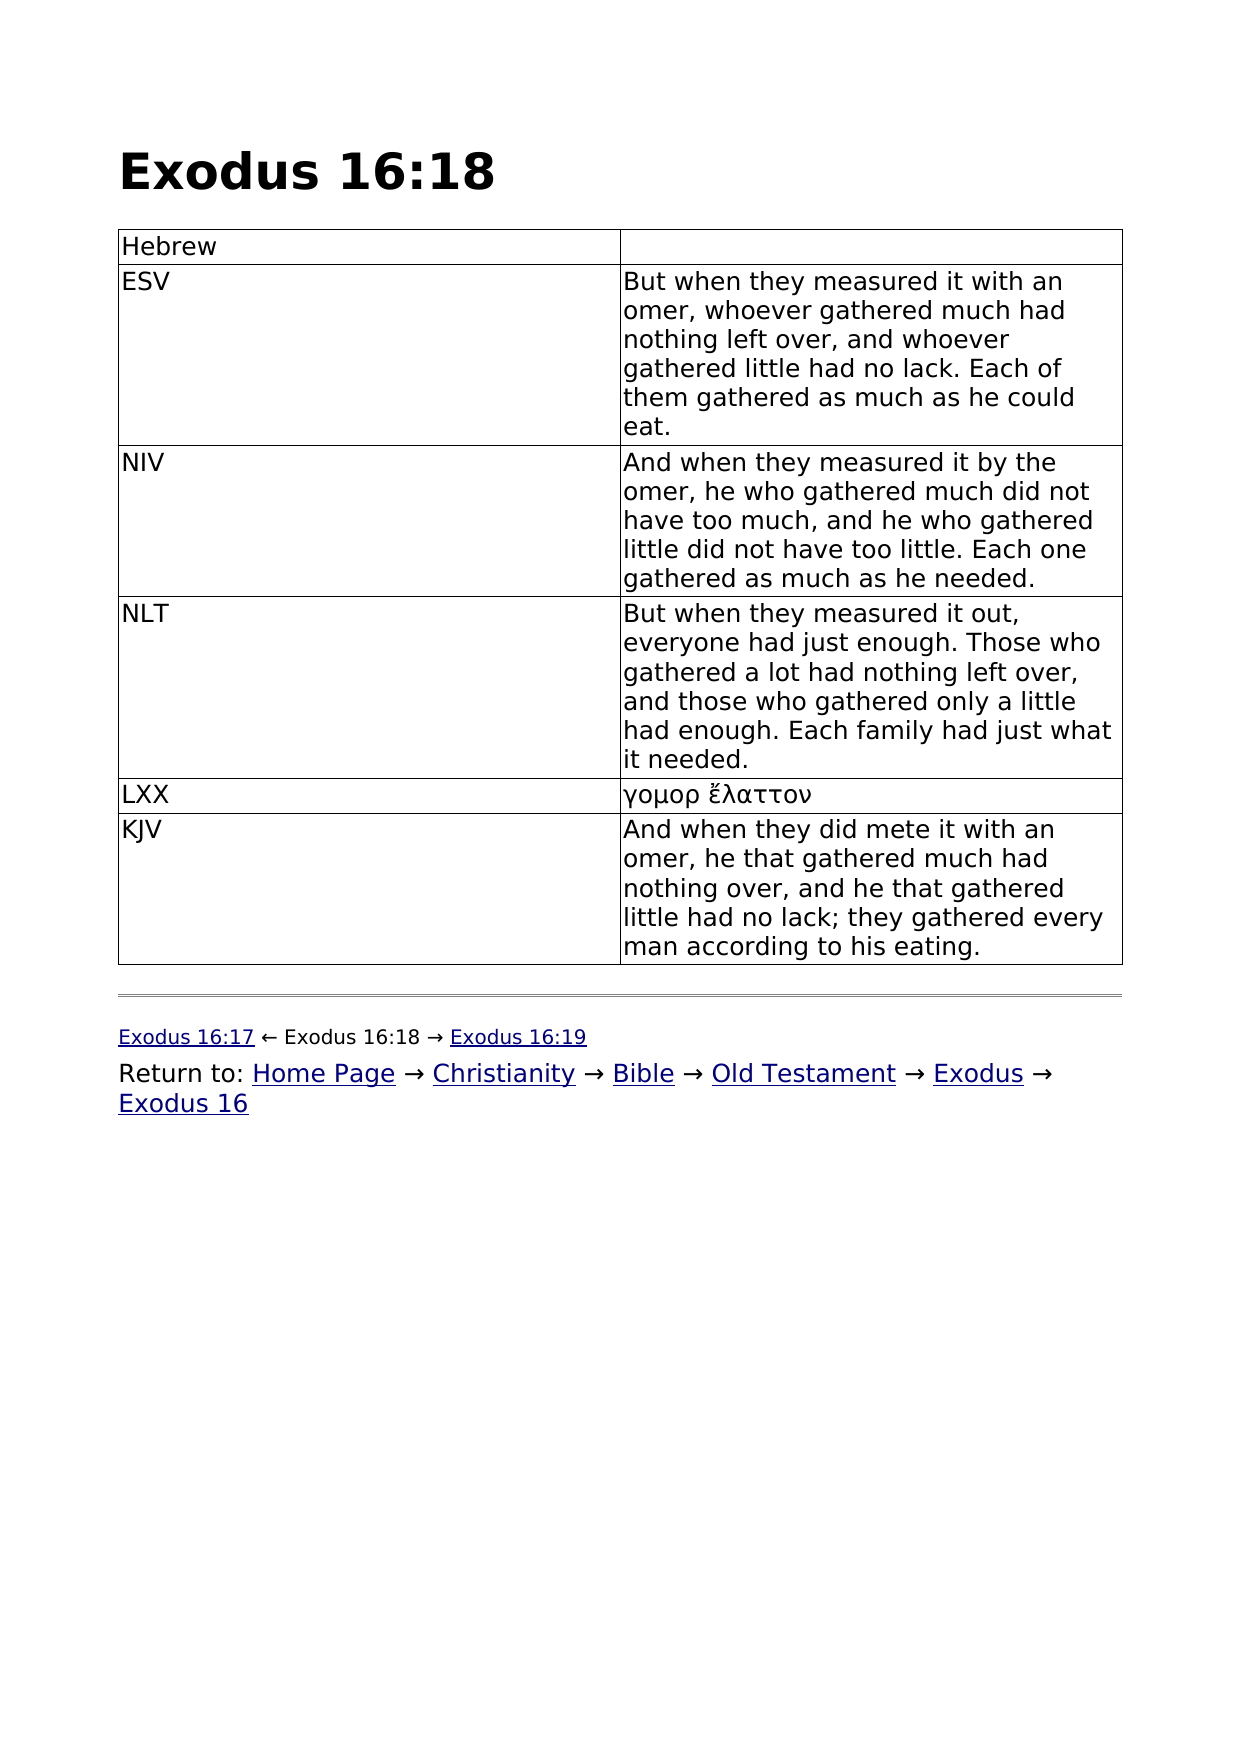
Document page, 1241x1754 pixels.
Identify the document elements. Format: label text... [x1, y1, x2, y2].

subtitle Exodus 16:18 [118, 143, 1122, 201]
table_header [621, 230, 1122, 264]
table_cell But when they measured it with an omer, whoever gathered much had nothing left over, and whoever gathered little had no lack. Each of them gathered as much as he could eat. [621, 265, 1122, 445]
table_cell LXX [119, 779, 620, 812]
table_cell And when they did mete it with an omer, he that gathered much had nothing over, and he that gathered little had no lack; they gathered every man according to his eating. [621, 814, 1122, 964]
table_cell KJV [119, 814, 620, 964]
text Exodus 16:17 ← Exodus 16:18 → Exodus 16:19 [118, 1026, 1122, 1059]
table_cell And when they measured it by the omer, he who gathered much did not have too much, and he who gathered little did not have too little. Each one gathered as much as he needed. [621, 446, 1122, 596]
text Return to: Home Page → Christianity → Bible → Old Testament → Exodus → Exodus 16 [118, 1059, 1122, 1118]
table_cell ESV [119, 265, 620, 445]
table_cell γομορ ἔλαττον [621, 779, 1122, 812]
table_cell NLT [119, 597, 620, 777]
table_cell NIV [119, 446, 620, 596]
table_header Hebrew [119, 230, 620, 264]
table_cell But when they measured it out, everyone had just enough. Those who gathered a lot had nothing left over, and those who gathered only a little had enough. Each family had just what it needed. [621, 597, 1122, 777]
